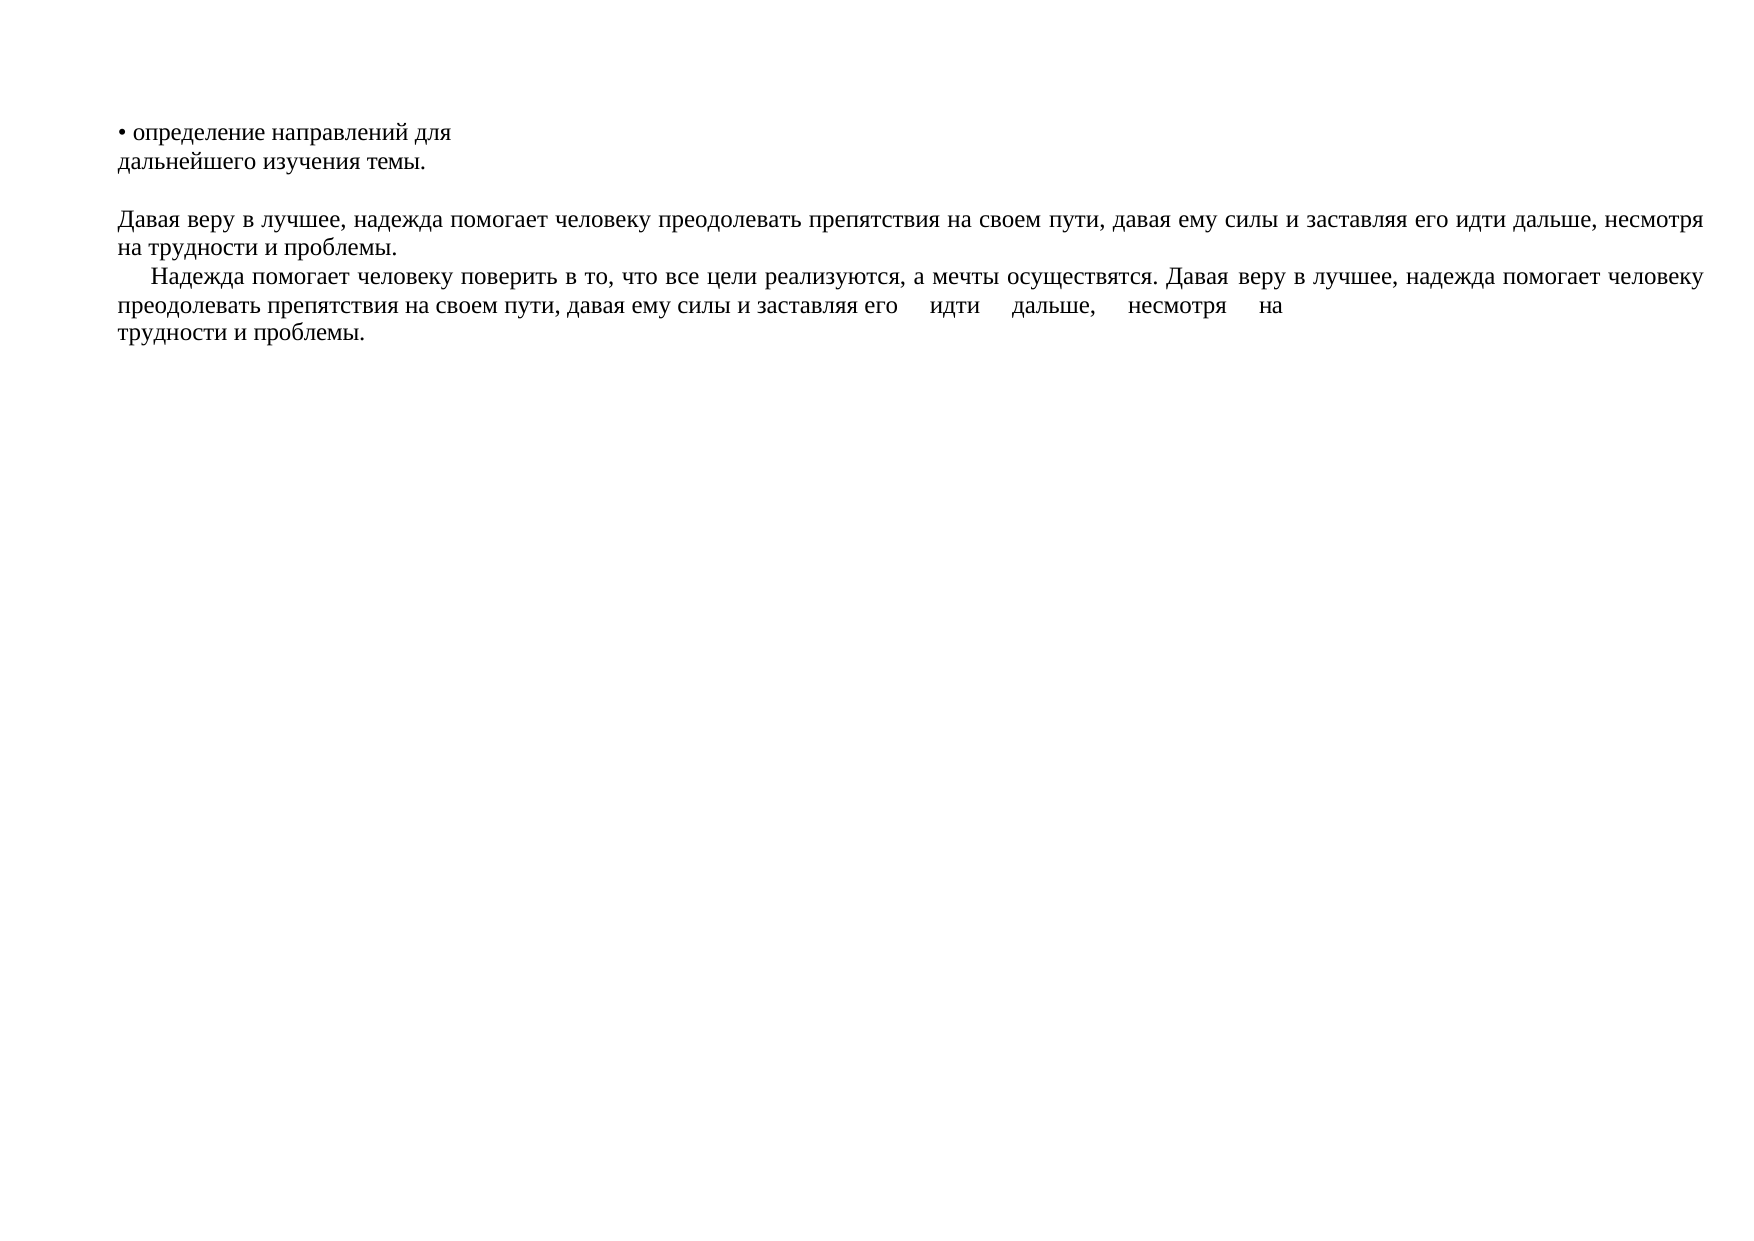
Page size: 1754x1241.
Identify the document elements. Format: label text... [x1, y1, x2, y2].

text трудности и проблемы. [117, 319, 1714, 346]
list определение направлений для [118, 117, 1626, 146]
text Давая веру в лучшее, надежда помогает человеку преодолевать препятствия на своем пути, давая ему силы и заставляя его идти дальше, несмотря на трудности и проблемы. [117, 204, 1704, 261]
text Надежда помогает человеку поверить в то, что все цели реализуются, а мечты осуществятся. Давая веру в лучшее, надежда помогает человеку преодолевать препятствия на своем пути, давая ему силы и заставляя его идти дальше, несмотря на [117, 261, 1704, 319]
text дальнейшего изучения темы. [118, 146, 1688, 175]
